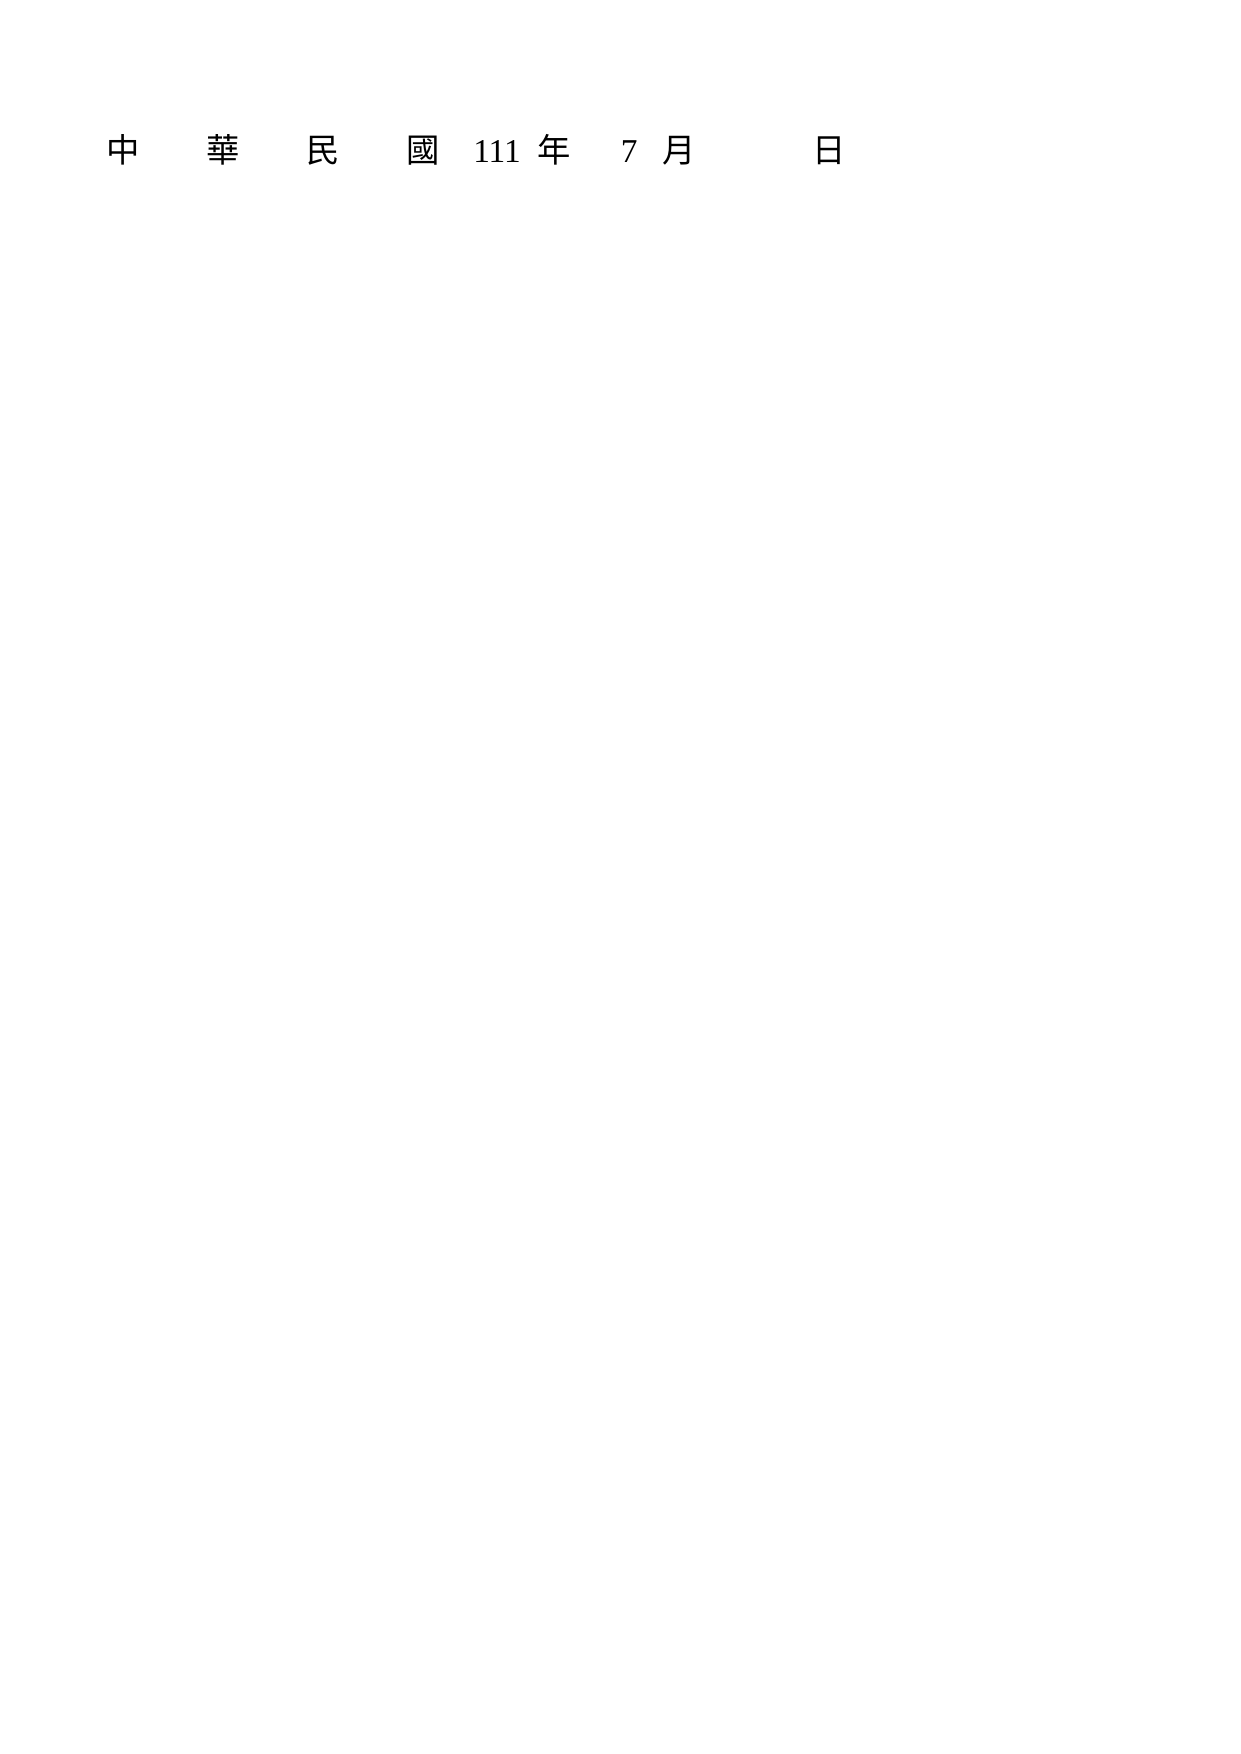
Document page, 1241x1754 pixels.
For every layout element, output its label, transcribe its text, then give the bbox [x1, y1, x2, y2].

text 中 華 民 國 111 年 7 月 日 [106, 124, 1181, 172]
